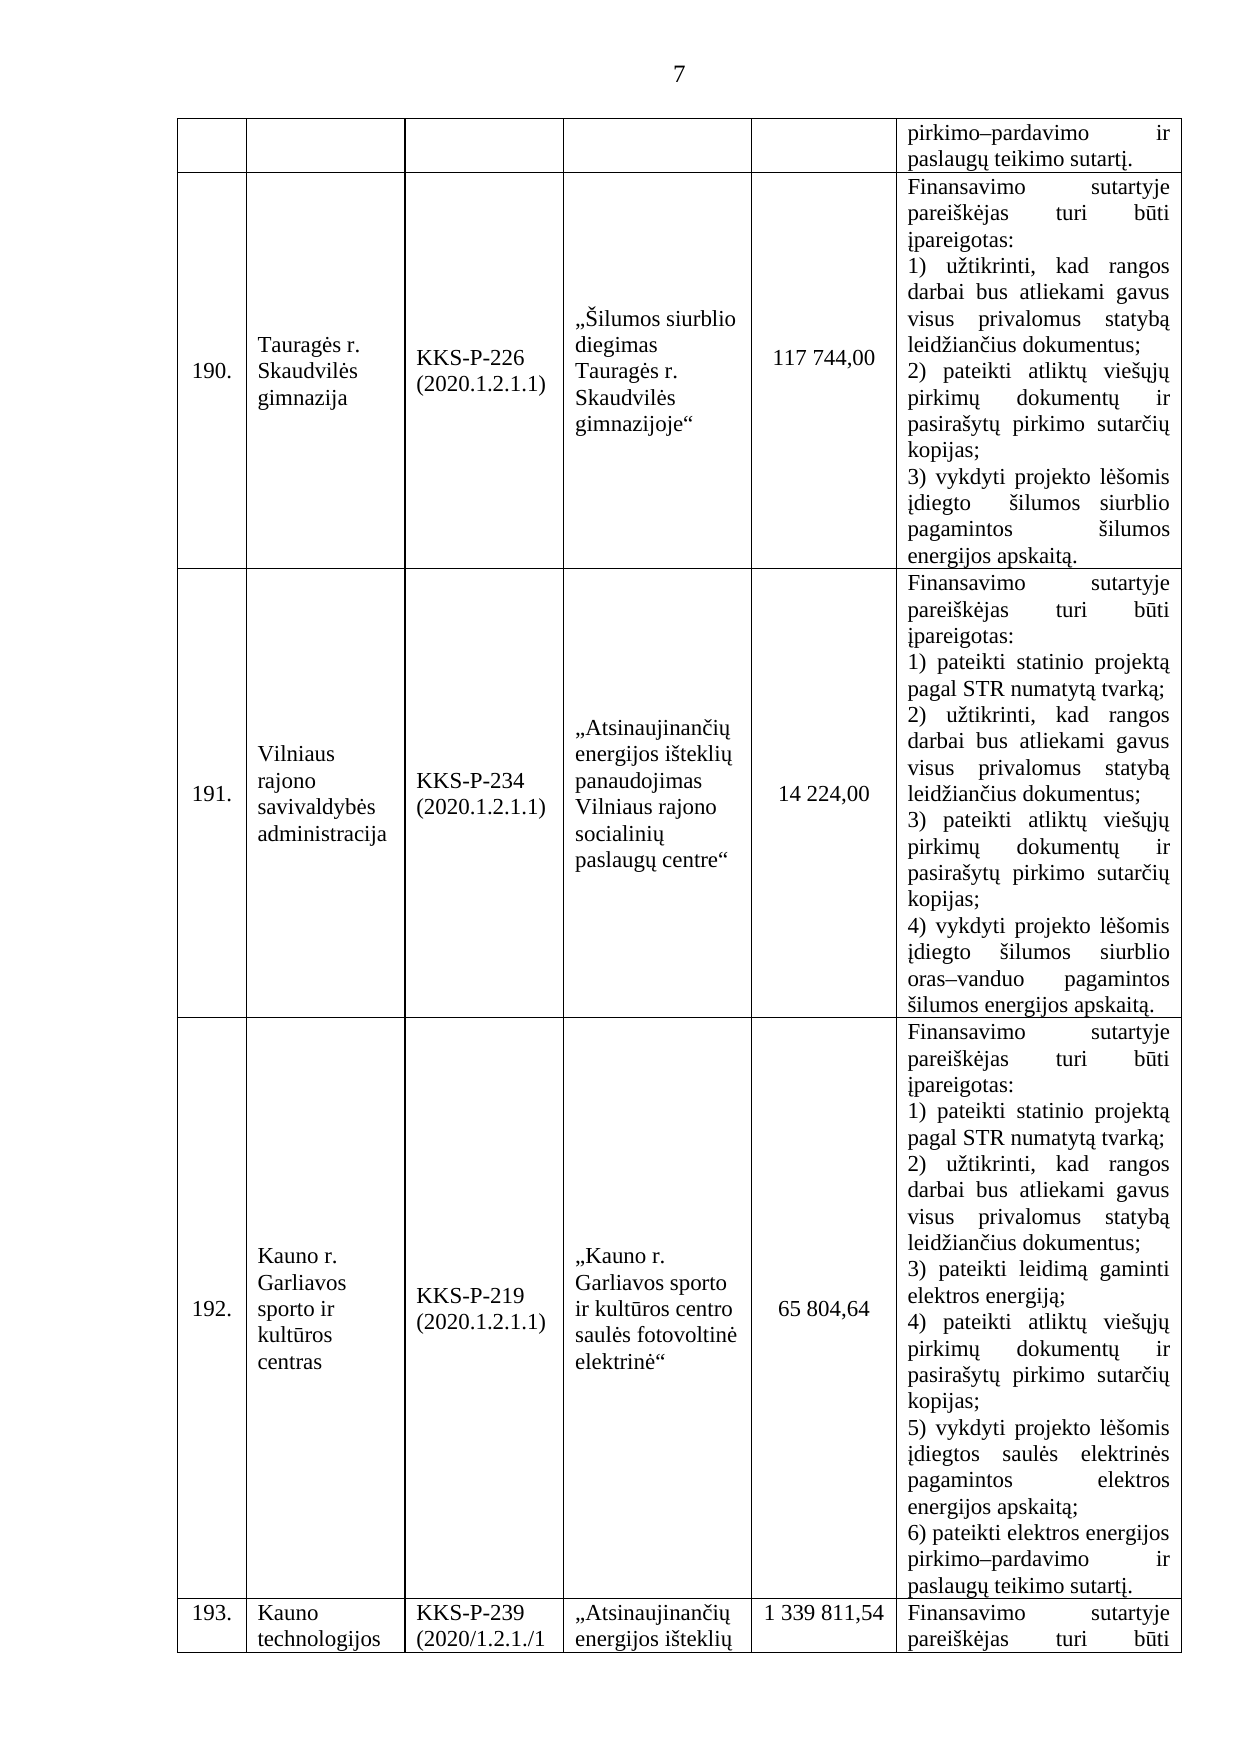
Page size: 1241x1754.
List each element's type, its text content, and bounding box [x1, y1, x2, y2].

table_cell Finansavimo sutartyje pareiškėjas turi būti įpareigotas: 1) pateikti statinio projektą pagal STR numatytą tvarką; 2) užtikrinti, kad rangos darbai bus atliekami gavus visus privalomus statybą leidžiančius dokumentus; 3) pateikti leidimą gaminti elektros energiją; 4) pateikti atliktų viešųjų pirkimų dokumentų ir pasirašytų pirkimo sutarčių kopijas; 5) vykdyti projekto lėšomis įdiegtos saulės elektrinės pagamintos elektros energijos apskaitą; 6) pateikti elektros energijos pirkimo–pardavimo ir paslaugų teikimo sutartį. [897, 1018, 1181, 1598]
table_cell 190. [178, 173, 246, 568]
table_cell „Kauno r. Garliavos sporto ir kultūros centro saulės fotovoltinė elektrinė“ [564, 1018, 751, 1598]
table_cell 1 339 811,54 [752, 1599, 896, 1652]
table_cell Finansavimo sutartyje pareiškėjas turi būti [897, 1599, 1181, 1652]
table_cell 192. [178, 1018, 246, 1598]
table_cell [247, 119, 404, 172]
table_cell 14 224,00 [752, 569, 896, 1017]
table_cell Vilniaus rajono savivaldybės administracija [247, 569, 404, 1017]
table_cell „Atsinaujinančių energijos išteklių panaudojimas Vilniaus rajono socialinių paslaugų centre“ [564, 569, 751, 1017]
table_cell Finansavimo sutartyje pareiškėjas turi būti įpareigotas: 1) pateikti statinio projektą pagal STR numatytą tvarką; 2) užtikrinti, kad rangos darbai bus atliekami gavus visus privalomus statybą leidžiančius dokumentus; 3) pateikti atliktų viešųjų pirkimų dokumentų ir pasirašytų pirkimo sutarčių kopijas; 4) vykdyti projekto lėšomis įdiegto šilumos siurblio oras–vanduo pagamintos šilumos energijos apskaitą. [897, 569, 1181, 1017]
table_cell KKS-P-234 (2020.1.2.1.1) [406, 569, 563, 1017]
table_cell [406, 119, 563, 172]
table_cell [178, 119, 246, 172]
table_cell KKS-P-239 (2020/1.2.1./1 [406, 1599, 563, 1652]
table_cell [564, 119, 751, 172]
table_cell 117 744,00 [752, 173, 896, 568]
table_cell pirkimo–pardavimo ir paslaugų teikimo sutartį. [897, 119, 1181, 172]
table_cell „Šilumos siurblio diegimas Tauragės r. Skaudvilės gimnazijoje“ [564, 173, 751, 568]
table_cell Finansavimo sutartyje pareiškėjas turi būti įpareigotas: 1) užtikrinti, kad rangos darbai bus atliekami gavus visus privalomus statybą leidžiančius dokumentus; 2) pateikti atliktų viešųjų pirkimų dokumentų ir pasirašytų pirkimo sutarčių kopijas; 3) vykdyti projekto lėšomis įdiegto šilumos siurblio pagamintos šilumos energijos apskaitą. [897, 173, 1181, 568]
table_cell KKS-P-226 (2020.1.2.1.1) [406, 173, 563, 568]
table_cell Tauragės r. Skaudvilės gimnazija [247, 173, 404, 568]
table_cell 191. [178, 569, 246, 1017]
table_cell 65 804,64 [752, 1018, 896, 1598]
table_cell Kauno technologijos [247, 1599, 404, 1652]
table_cell „Atsinaujinančių energijos išteklių [564, 1599, 751, 1652]
table_cell [752, 119, 896, 172]
table_cell 193. [178, 1599, 246, 1652]
table_cell Kauno r. Garliavos sporto ir kultūros centras [247, 1018, 404, 1598]
table_cell KKS-P-219 (2020.1.2.1.1) [406, 1018, 563, 1598]
